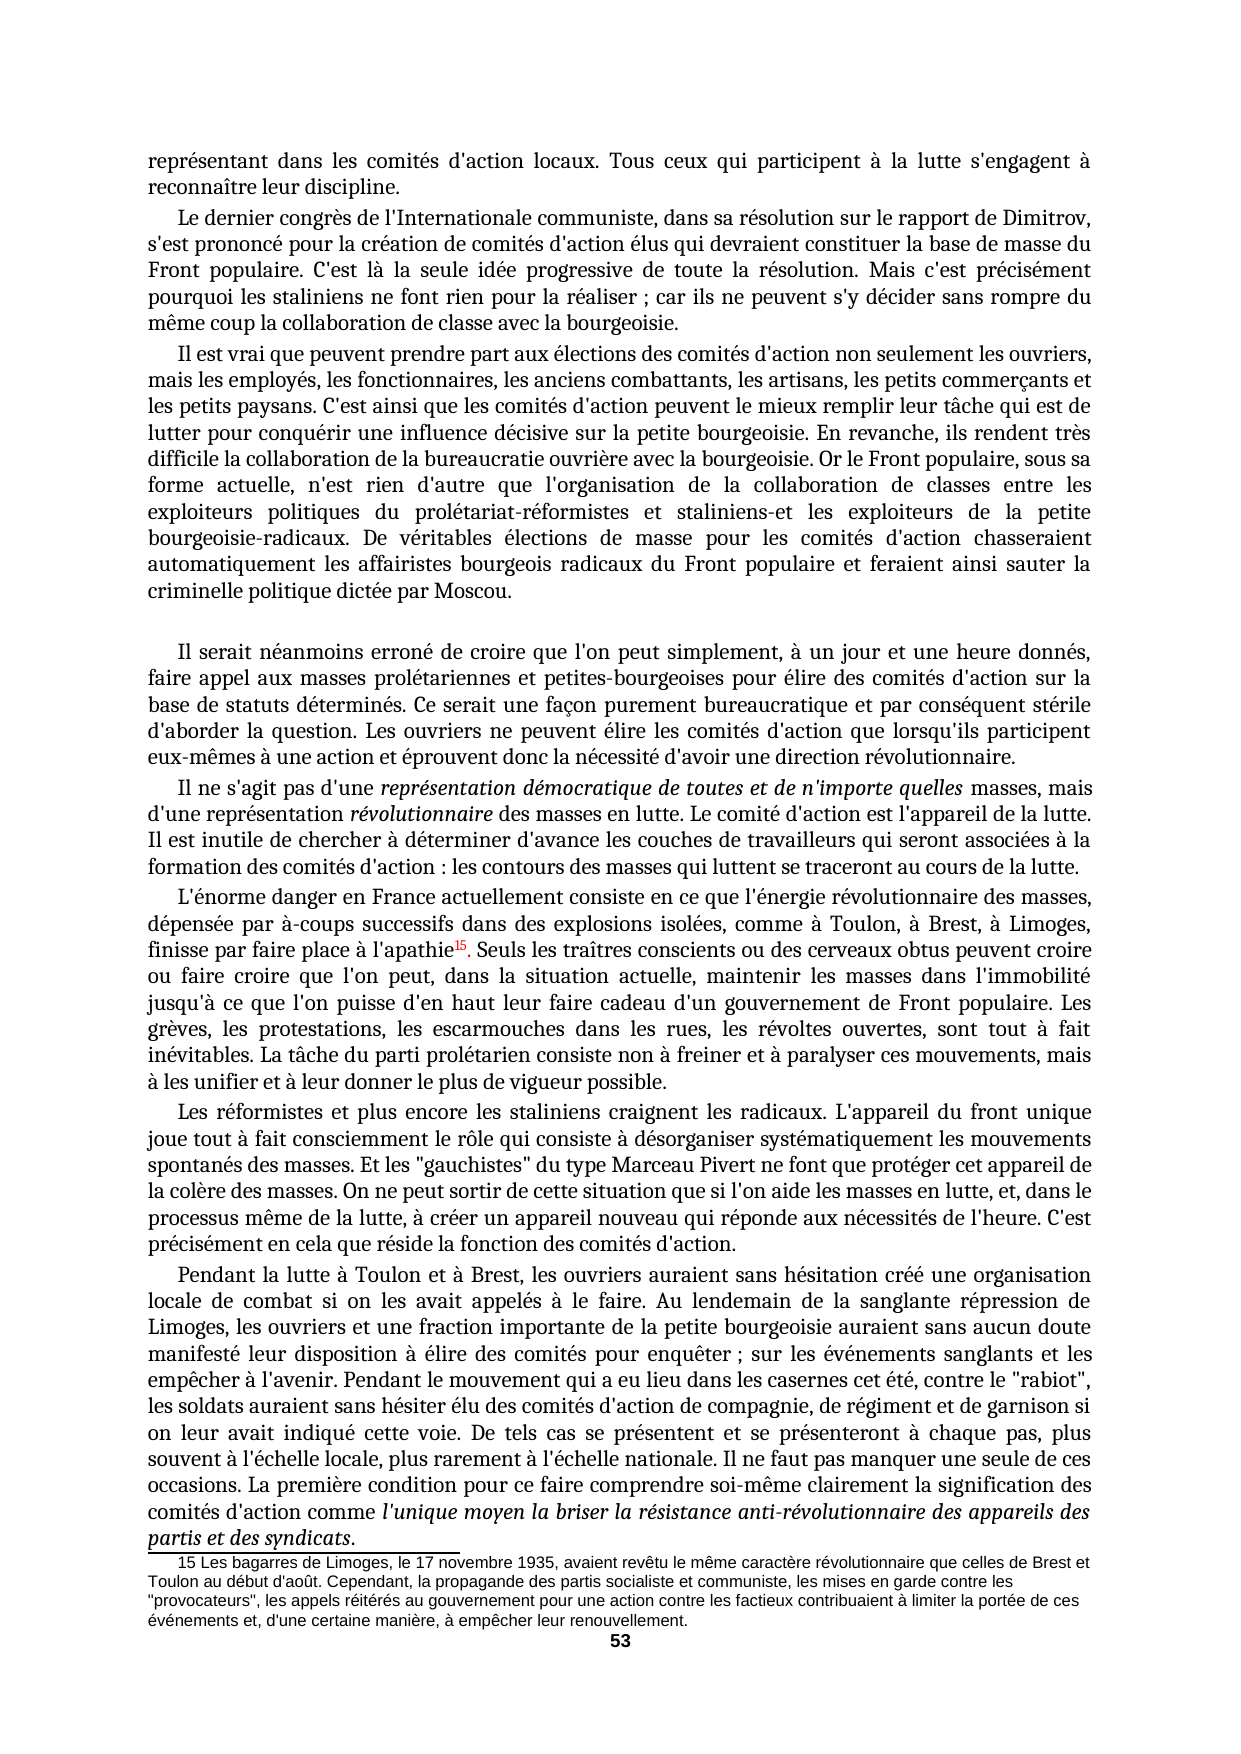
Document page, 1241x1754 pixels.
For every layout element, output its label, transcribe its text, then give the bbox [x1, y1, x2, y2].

text Le dernier congrès de l'Internationale communiste, dans sa résolution sur le rapport de Dimitrov, s'est prononcé pour la création de comités d'action élus qui devraient constituer la base de masse du Front populaire. C'est là la seule idée progressive de toute la résolution. Mais c'est précisément pourquoi les staliniens ne font rien pour la réaliser ; car ils ne peuvent s'y décider sans rompre du même coup la collaboration de classe avec la bourgeoisie. [148, 204, 1093, 336]
text Les bagarres de Limoges, le 17 novembre 1935, avaient revêtu le même caractère révolutionnaire que celles de Brest et Toulon au début d'août. Cependant, la propagande des partis socialiste et communiste, les mises en garde contre les "provocateurs", les appels réitérés au gouvernement pour une action contre les factieux contribuaient à limiter la portée de ces événements et, d'une certaine manière, à empêcher leur renouvellement. [148, 1553, 1093, 1629]
text Les réformistes et plus encore les staliniens craignent les radicaux. L'appareil du front unique joue tout à fait consciemment le rôle qui consiste à désorganiser systématiquement les mouvements spontanés des masses. Et les "gauchistes" du type Marceau Pivert ne font que protéger cet appareil de la colère des masses. On ne peut sortir de cette situation que si l'on aide les masses en lutte, et, dans le processus même de la lutte, à créer un appareil nouveau qui réponde aux nécessités de l'heure. C'est précisément en cela que réside la fonction des comités d'action. [148, 1099, 1093, 1257]
text L'énorme danger en France actuellement consiste en ce que l'énergie révolutionnaire des masses, dépensée par à-coups successifs dans des explosions isolées, comme à Toulon, à Brest, à Limoges, finisse par faire place à l'apathie. Seuls les traîtres conscients ou des cerveaux obtus peuvent croire ou faire croire que l'on peut, dans la situation actuelle, maintenir les masses dans l'immobilité jusqu'à ce que l'on puisse d'en haut leur faire cadeau d'un gouvernement de Front populaire. Les grèves, les protestations, les escarmouches dans les rues, les révoltes ouvertes, sont tout à fait inévitables. La tâche du parti prolétarien consiste non à freiner et à paralyser ces mouvements, mais à les unifier et à leur donner le plus de vigueur possible. [148, 884, 1093, 1095]
text Pendant la lutte à Toulon et à Brest, les ouvriers auraient sans hésitation créé une organisation locale de combat si on les avait appelés à le faire. Au lendemain de la sanglante répression de Limoges, les ouvriers et une fraction importante de la petite bourgeoisie auraient sans aucun doute manifesté leur disposition à élire des comités pour enquêter ; sur les événements sanglants et les empêcher à l'avenir. Pendant le mouvement qui a eu lieu dans les casernes cet été, contre le "rabiot", les soldats auraient sans hésiter élu des comités d'action de compagnie, de régiment et de garnison si on leur avait indiqué cette voie. De tels cas se présentent et se présenteront à chaque pas, plus souvent à l'échelle locale, plus rarement à l'échelle nationale. Il ne faut pas manquer une seule de ces occasions. La première condition pour ce faire comprendre soi-même clairement la signification des comités d'action comme l'unique moyen la briser la résistance anti-révolutionnaire des appareils des partis et des syndicats. [148, 1261, 1093, 1551]
text Il serait néanmoins erroné de croire que l'on peut simplement, à un jour et une heure donnés, faire appel aux masses prolétariennes et petites-bourgeoises pour élire des comités d'action sur la base de statuts déterminés. Ce serait une façon purement bureaucratique et par conséquent stérile d'aborder la question. Les ouvriers ne peuvent élire les comités d'action que lorsqu'ils participent eux-mêmes à une action et éprouvent donc la nécessité d'avoir une direction révolutionnaire. [148, 639, 1093, 770]
text représentant dans les comités d'action locaux. Tous ceux qui participent à la lutte s'engagent à reconnaître leur discipline. [148, 148, 1093, 200]
text Il ne s'agit pas d'une représentation démocratique de toutes et de n'importe quelles masses, mais d'une représentation révolutionnaire des masses en lutte. Le comité d'action est l'appareil de la lutte. Il est inutile de chercher à déterminer d'avance les couches de travailleurs qui seront associées à la formation des comités d'action : les contours des masses qui luttent se traceront au cours de la lutte. [148, 774, 1093, 880]
text Il est vrai que peuvent prendre part aux élections des comités d'action non seulement les ouvriers, mais les employés, les fonctionnaires, les anciens combattants, les artisans, les petits commerçants et les petits paysans. C'est ainsi que les comités d'action peuvent le mieux remplir leur tâche qui est de lutter pour conquérir une influence décisive sur la petite bourgeoisie. En revanche, ils rendent très difficile la collaboration de la bureaucratie ouvrière avec la bourgeoisie. Or le Front populaire, sous sa forme actuelle, n'est rien d'autre que l'organisation de la collaboration de classes entre les exploiteurs politiques du prolétariat-réformistes et staliniens-et les exploiteurs de la petite bourgeoisie-radicaux. De véritables élections de masse pour les comités d'action chasseraient automatiquement les affairistes bourgeois radicaux du Front populaire et feraient ainsi sauter la criminelle politique dictée par Moscou. [148, 340, 1093, 604]
